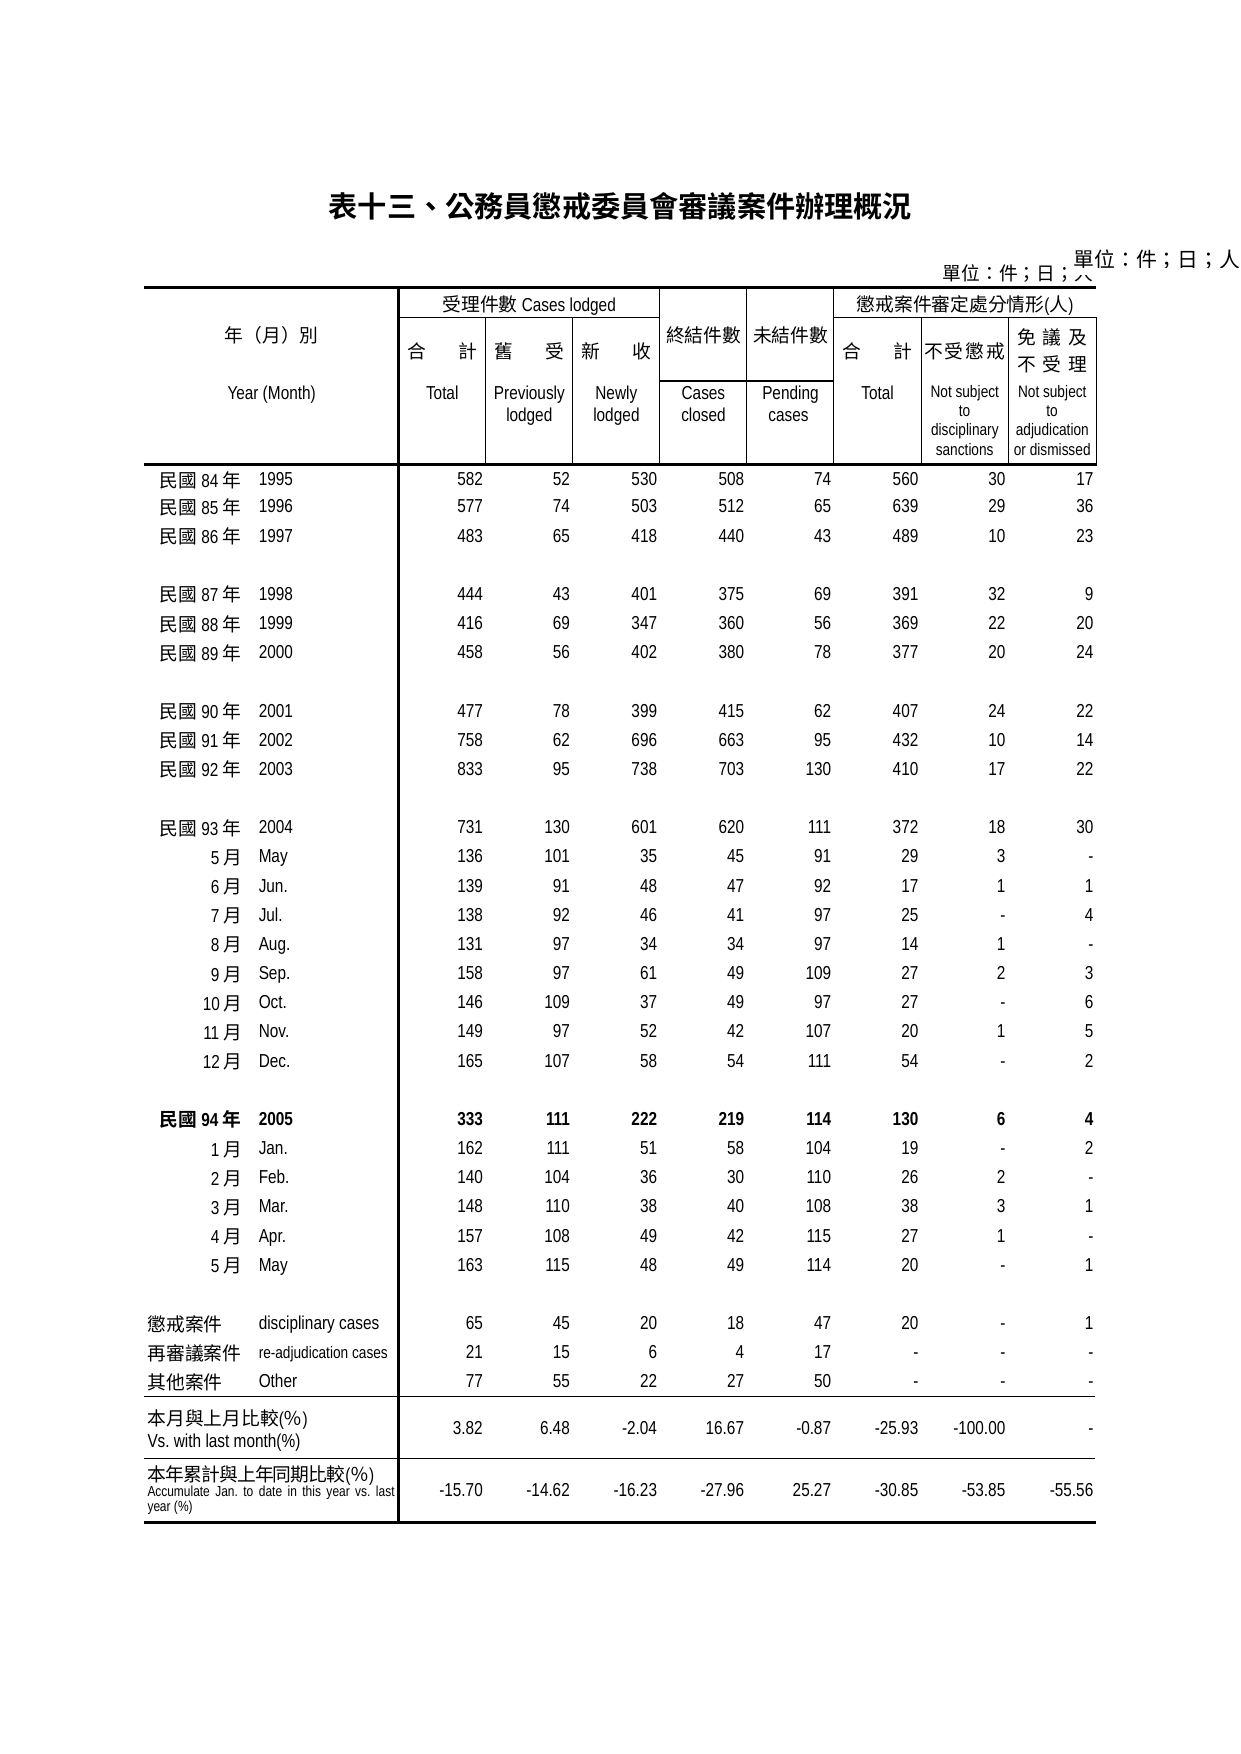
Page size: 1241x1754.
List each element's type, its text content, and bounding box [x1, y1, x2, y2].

table_cell 32 [921, 579, 1008, 608]
table_cell 65 [486, 521, 573, 550]
table_cell 民國 90年 [144, 696, 256, 725]
table_cell [1008, 667, 1096, 696]
table_cell [747, 667, 834, 696]
table_cell 65 [400, 1308, 486, 1337]
table_cell 663 [660, 725, 747, 754]
table_cell 22 [921, 608, 1008, 637]
table_cell 1 [921, 1017, 1008, 1046]
table_cell -25.93 [834, 1397, 921, 1458]
table_cell 222 [573, 1104, 660, 1133]
table_cell 49 [660, 988, 747, 1017]
table_cell 17 [747, 1338, 834, 1367]
table_cell 20 [573, 1308, 660, 1337]
table_cell Oct. [256, 988, 397, 1017]
table_cell 458 [400, 638, 486, 667]
table_cell 139 [400, 871, 486, 900]
table_cell 4 [660, 1338, 747, 1367]
table_cell 45 [486, 1308, 573, 1337]
table_cell - [921, 1338, 1008, 1367]
text 表十三、公務員懲戒委員會審議案件辦理概況 [148, 183, 1092, 225]
table_cell [573, 1279, 660, 1308]
table_cell 民國 92年 [144, 754, 256, 783]
table_cell 333 [400, 1104, 486, 1133]
table_cell 107 [747, 1017, 834, 1046]
table_cell [400, 1075, 486, 1104]
table_cell 2005 [256, 1104, 397, 1133]
table_cell 49 [660, 1250, 747, 1279]
table_cell [400, 783, 486, 812]
table_cell 97 [747, 929, 834, 958]
table_cell [400, 667, 486, 696]
table_cell [573, 667, 660, 696]
table_cell 130 [834, 1104, 921, 1133]
table_cell [660, 1075, 747, 1104]
table_cell Total [834, 380, 921, 462]
table_cell Jun. [256, 871, 397, 900]
table_cell 347 [573, 608, 660, 637]
table_cell -27.96 [660, 1459, 747, 1521]
table_cell [921, 783, 1008, 812]
table_cell - [1008, 929, 1096, 958]
table_cell 6 [1008, 988, 1096, 1017]
table_cell 136 [400, 842, 486, 871]
table_cell 165 [400, 1046, 486, 1075]
table_cell - [921, 1046, 1008, 1075]
table_cell 74 [747, 466, 834, 492]
table_cell 14 [1008, 725, 1096, 754]
table_cell [834, 1075, 921, 1104]
table_cell 61 [573, 958, 660, 987]
table_cell [921, 550, 1008, 579]
table_cell 合計 [400, 318, 485, 380]
text 表十三、公務員懲戒委員會審議案件辦理概況 [1073, 268, 1240, 275]
table_cell 149 [400, 1017, 486, 1046]
table_cell 2 [1008, 1046, 1096, 1075]
table_cell 158 [400, 958, 486, 987]
table_cell 2月 [144, 1163, 256, 1192]
table_cell Cases closed [660, 382, 746, 462]
table_cell 91 [486, 871, 573, 900]
table_cell -53.85 [921, 1459, 1008, 1521]
table_cell Not subject to disciplinary sanctions [922, 380, 1008, 462]
table_cell 4 [1008, 900, 1096, 929]
table_cell 民國 94年 [144, 1104, 256, 1133]
table_cell - [1008, 1396, 1096, 1458]
table_cell 703 [660, 754, 747, 783]
table_cell 530 [573, 466, 660, 492]
table_cell 115 [747, 1221, 834, 1250]
table_cell 582 [400, 466, 486, 492]
table_cell 22 [1008, 696, 1096, 725]
table_cell 130 [747, 754, 834, 783]
table_cell 111 [747, 1046, 834, 1075]
table_cell 27 [834, 988, 921, 1017]
table_cell re-adjudication cases [256, 1338, 397, 1367]
table_cell 6 [573, 1338, 660, 1367]
table_cell 8月 [144, 929, 256, 958]
table_cell 108 [747, 1192, 834, 1221]
table_cell 18 [660, 1308, 747, 1337]
table_cell 18 [921, 813, 1008, 842]
table_cell 415 [660, 696, 747, 725]
table_cell 24 [1008, 638, 1096, 667]
table_cell - [1008, 1163, 1096, 1192]
table_cell 219 [660, 1104, 747, 1133]
table_cell 360 [660, 608, 747, 637]
table_cell - [921, 900, 1008, 929]
table_cell 111 [486, 1104, 573, 1133]
table_cell 401 [573, 579, 660, 608]
table_cell 1 [921, 1221, 1008, 1250]
table_cell [144, 667, 256, 696]
table_cell [921, 1279, 1008, 1308]
table_cell 140 [400, 1163, 486, 1192]
table_cell Jul. [256, 900, 397, 929]
table_cell - [921, 1367, 1008, 1396]
table_cell 157 [400, 1221, 486, 1250]
table_cell 69 [747, 579, 834, 608]
table_cell 91 [747, 842, 834, 871]
table_cell 416 [400, 608, 486, 637]
table_cell [486, 1279, 573, 1308]
table_cell 43 [747, 521, 834, 550]
table_cell 12月 [144, 1046, 256, 1075]
table_cell 34 [573, 929, 660, 958]
table_cell 34 [660, 929, 747, 958]
table_cell 444 [400, 579, 486, 608]
table_cell 110 [747, 1163, 834, 1192]
table_cell 111 [486, 1133, 573, 1162]
table_cell 3 [1008, 958, 1096, 987]
table_cell 47 [660, 871, 747, 900]
table_cell 24 [921, 696, 1008, 725]
table_cell 3月 [144, 1192, 256, 1221]
table_cell -55.56 [1008, 1458, 1096, 1521]
table_cell 38 [834, 1192, 921, 1221]
table_cell 95 [747, 725, 834, 754]
table_cell Dec. [256, 1046, 397, 1075]
table_cell 42 [660, 1221, 747, 1250]
table_cell 104 [747, 1133, 834, 1162]
table_cell 372 [834, 813, 921, 842]
table_cell 97 [747, 900, 834, 929]
table_cell 11月 [144, 1017, 256, 1046]
table_cell 30 [921, 466, 1008, 492]
table_cell 162 [400, 1133, 486, 1162]
table_cell 148 [400, 1192, 486, 1221]
table_header 受理件數 Cases lodged [400, 289, 659, 317]
table_cell - [1008, 1367, 1096, 1396]
table_cell 483 [400, 521, 486, 550]
table_cell [573, 1075, 660, 1104]
table_cell 78 [747, 638, 834, 667]
table_cell 民國 85年 [144, 492, 256, 521]
table_cell 97 [486, 929, 573, 958]
table_cell 108 [486, 1221, 573, 1250]
table_cell Previously lodged [486, 380, 572, 462]
table_cell 2004 [256, 813, 397, 842]
table_cell 9 [1008, 579, 1096, 608]
table_cell 10 [921, 725, 1008, 754]
table_cell 758 [400, 725, 486, 754]
table_cell 1 [921, 871, 1008, 900]
table_cell [573, 783, 660, 812]
table_cell [400, 550, 486, 579]
table_cell - [921, 1308, 1008, 1337]
table_cell [256, 550, 397, 579]
table_cell 36 [573, 1163, 660, 1192]
table_cell [1008, 1075, 1096, 1104]
table_cell 48 [573, 1250, 660, 1279]
table_cell 1999 [256, 608, 397, 637]
table_cell 民國 86年 [144, 521, 256, 550]
table_cell Pending cases [747, 382, 833, 462]
table_cell 101 [486, 842, 573, 871]
table_cell 1 [921, 929, 1008, 958]
table_cell [1008, 783, 1096, 812]
table_cell 738 [573, 754, 660, 783]
table_cell 1月 [144, 1133, 256, 1162]
table_cell 52 [573, 1017, 660, 1046]
table_cell 1 [1008, 1192, 1096, 1221]
table_cell 52 [486, 466, 573, 492]
table_cell 410 [834, 754, 921, 783]
table_cell [834, 1279, 921, 1308]
table_cell 再審議案件 [144, 1338, 256, 1367]
table_cell [486, 550, 573, 579]
table_cell 16.67 [660, 1397, 747, 1458]
table_cell 508 [660, 466, 747, 492]
table_cell 38 [573, 1192, 660, 1221]
table_cell 1 [1008, 1308, 1096, 1337]
table_cell 620 [660, 813, 747, 842]
table_cell 833 [400, 754, 486, 783]
table_cell -14.62 [486, 1459, 573, 1521]
table_cell 35 [573, 842, 660, 871]
table_cell - [1008, 842, 1096, 871]
table_cell 577 [400, 492, 486, 521]
table_cell disciplinary cases [256, 1308, 397, 1337]
table_cell [834, 667, 921, 696]
table_cell 23 [1008, 521, 1096, 550]
table_cell [834, 783, 921, 812]
table_header 年（月）別 [144, 289, 397, 380]
table_cell [660, 667, 747, 696]
table_cell 97 [486, 958, 573, 987]
table_cell 7月 [144, 900, 256, 929]
table_cell 2 [921, 1163, 1008, 1192]
table_cell 14 [834, 929, 921, 958]
table_cell 43 [486, 579, 573, 608]
table_cell 26 [834, 1163, 921, 1192]
table_cell 27 [660, 1367, 747, 1396]
table_cell 2 [1008, 1133, 1096, 1162]
table_cell 17 [921, 754, 1008, 783]
table_cell 97 [486, 1017, 573, 1046]
table_cell [747, 783, 834, 812]
table_cell 163 [400, 1250, 486, 1279]
table_cell 58 [573, 1046, 660, 1075]
table_cell 9月 [144, 958, 256, 987]
table_cell 114 [747, 1250, 834, 1279]
table_cell 20 [834, 1250, 921, 1279]
table_cell 20 [834, 1308, 921, 1337]
table_cell [256, 1075, 397, 1104]
table_cell [144, 1279, 256, 1308]
table_cell 399 [573, 696, 660, 725]
table_cell 115 [486, 1250, 573, 1279]
table_cell 503 [573, 492, 660, 521]
text 表十三、公務員懲戒委員會審議案件辦理概況 [1073, 235, 1240, 243]
table_cell 54 [660, 1046, 747, 1075]
table_cell 375 [660, 579, 747, 608]
table_cell 6 [921, 1104, 1008, 1133]
table_cell [144, 550, 256, 579]
table_cell 4 [1008, 1104, 1096, 1133]
table_cell 377 [834, 638, 921, 667]
table_cell Total [400, 380, 485, 462]
table_cell 477 [400, 696, 486, 725]
table_cell -15.70 [400, 1459, 486, 1521]
table_cell 49 [573, 1221, 660, 1250]
table_cell 146 [400, 988, 486, 1017]
table_cell 46 [573, 900, 660, 929]
text 單位：件；日；人 [148, 259, 1092, 286]
table_cell 不受懲戒 [922, 318, 1008, 380]
table_cell Other [256, 1367, 397, 1396]
table_cell [660, 1279, 747, 1308]
table_cell 440 [660, 521, 747, 550]
table_cell 49 [660, 958, 747, 987]
table_cell [573, 550, 660, 579]
table_cell [144, 783, 256, 812]
table_cell 21 [400, 1338, 486, 1367]
table_cell - [921, 1250, 1008, 1279]
table_cell 3.82 [400, 1397, 486, 1458]
table_cell 51 [573, 1133, 660, 1162]
table_cell 402 [573, 638, 660, 667]
table_cell [486, 783, 573, 812]
table_cell 407 [834, 696, 921, 725]
table_header 未結件數 [747, 289, 833, 380]
table_cell 47 [747, 1308, 834, 1337]
table_cell 懲戒案件 [144, 1308, 256, 1337]
table_cell 30 [1008, 813, 1096, 842]
table_cell 民國 91年 [144, 725, 256, 754]
table_cell 27 [834, 958, 921, 987]
table_cell 30 [660, 1163, 747, 1192]
table_cell 10 [921, 521, 1008, 550]
table_cell 69 [486, 608, 573, 637]
table_cell 15 [486, 1338, 573, 1367]
table_cell 新收 [573, 318, 659, 380]
table_cell 1995 [256, 466, 397, 492]
table_cell 92 [486, 900, 573, 929]
table_cell [1008, 550, 1096, 579]
table_cell 4月 [144, 1221, 256, 1250]
table_cell [747, 1075, 834, 1104]
table_cell Sep. [256, 958, 397, 987]
table_cell [144, 1075, 256, 1104]
table_cell Feb. [256, 1163, 397, 1192]
table_cell Not subject to adjudication or dismissed [1009, 380, 1096, 462]
table_cell [256, 667, 397, 696]
table_cell 3 [921, 1192, 1008, 1221]
table_cell 731 [400, 813, 486, 842]
table_cell 1996 [256, 492, 397, 521]
table_cell 42 [660, 1017, 747, 1046]
table_cell 56 [747, 608, 834, 637]
table_cell 19 [834, 1133, 921, 1162]
table_cell 560 [834, 466, 921, 492]
table_cell 114 [747, 1104, 834, 1133]
table_cell 20 [834, 1017, 921, 1046]
table_cell 20 [1008, 608, 1096, 637]
table_cell [256, 783, 397, 812]
table_cell - [834, 1367, 921, 1396]
text 單位：件；日；人 [1073, 243, 1240, 268]
table_cell 舊受 [486, 318, 572, 380]
table_cell 41 [660, 900, 747, 929]
table_cell 22 [1008, 754, 1096, 783]
table_cell Apr. [256, 1221, 397, 1250]
table_cell 1 [1008, 871, 1096, 900]
table_cell 5月 [144, 842, 256, 871]
table_cell 489 [834, 521, 921, 550]
table_cell [486, 667, 573, 696]
table_cell 22 [573, 1367, 660, 1396]
table_cell -16.23 [573, 1459, 660, 1521]
table_cell 696 [573, 725, 660, 754]
table_cell 合計 [834, 318, 921, 380]
table_cell [660, 783, 747, 812]
table_cell 2000 [256, 638, 397, 667]
table_cell May [256, 1250, 397, 1279]
table_cell 29 [921, 492, 1008, 521]
table_cell 109 [747, 958, 834, 987]
table_cell 639 [834, 492, 921, 521]
table_cell 78 [486, 696, 573, 725]
table_cell 54 [834, 1046, 921, 1075]
table_cell 138 [400, 900, 486, 929]
table_header 懲戒案件審定處分情形(人) [834, 289, 1096, 317]
table_cell 5月 [144, 1250, 256, 1279]
table_cell 36 [1008, 492, 1096, 521]
table_cell 601 [573, 813, 660, 842]
table_cell 2003 [256, 754, 397, 783]
table_cell 本月與上月比較(％) Vs. with last month(%) [144, 1397, 397, 1458]
table_cell 512 [660, 492, 747, 521]
table_cell [1008, 1279, 1096, 1308]
table_cell 25 [834, 900, 921, 929]
table_cell 110 [486, 1192, 573, 1221]
table_cell 418 [573, 521, 660, 550]
table_cell Year (Month) [144, 380, 397, 462]
table_cell Newly lodged [573, 380, 659, 462]
table_cell Jan. [256, 1133, 397, 1162]
table_cell [486, 1075, 573, 1104]
table_cell 95 [486, 754, 573, 783]
table_cell Nov. [256, 1017, 397, 1046]
table_cell 2002 [256, 725, 397, 754]
table_cell 民國 87年 [144, 579, 256, 608]
table_cell 1 [1008, 1250, 1096, 1279]
table_cell 109 [486, 988, 573, 1017]
table_cell 380 [660, 638, 747, 667]
table_header 終結件數 [660, 289, 746, 380]
table_cell 77 [400, 1367, 486, 1396]
table_cell - [1008, 1338, 1096, 1367]
table_cell 29 [834, 842, 921, 871]
table_cell 104 [486, 1163, 573, 1192]
table_cell 107 [486, 1046, 573, 1075]
table_cell 民國 89年 [144, 638, 256, 667]
table_cell 62 [747, 696, 834, 725]
table_cell 6.48 [486, 1397, 573, 1458]
table_cell 2001 [256, 696, 397, 725]
table_cell 17 [834, 871, 921, 900]
table_cell 5 [1008, 1017, 1096, 1046]
table_cell 131 [400, 929, 486, 958]
table_cell - [921, 988, 1008, 1017]
table_cell 20 [921, 638, 1008, 667]
table_cell Mar. [256, 1192, 397, 1221]
table_cell [921, 667, 1008, 696]
table_cell - [1008, 1221, 1096, 1250]
table_cell 其他案件 [144, 1367, 256, 1396]
table_cell [400, 1279, 486, 1308]
table_cell 62 [486, 725, 573, 754]
table_cell -2.04 [573, 1397, 660, 1458]
table_cell 74 [486, 492, 573, 521]
table_cell 27 [834, 1221, 921, 1250]
table_cell Aug. [256, 929, 397, 958]
table_cell 37 [573, 988, 660, 1017]
table_cell 40 [660, 1192, 747, 1221]
table_cell 6月 [144, 871, 256, 900]
table_cell 1998 [256, 579, 397, 608]
table_cell [660, 550, 747, 579]
table_cell 432 [834, 725, 921, 754]
table_cell 25.27 [747, 1459, 834, 1521]
table_cell -100.00 [921, 1397, 1008, 1458]
table_cell 111 [747, 813, 834, 842]
table_cell 3 [921, 842, 1008, 871]
table_cell 免議及不受理 [1009, 318, 1096, 380]
table_cell 58 [660, 1133, 747, 1162]
table_cell 97 [747, 988, 834, 1017]
table_cell [256, 1279, 397, 1308]
table_cell 55 [486, 1367, 573, 1396]
table_cell May [256, 842, 397, 871]
table_cell [747, 1279, 834, 1308]
table_cell -0.87 [747, 1397, 834, 1458]
table_cell 民國 84年 [144, 466, 256, 492]
table_cell 92 [747, 871, 834, 900]
table_cell [834, 550, 921, 579]
table_cell 369 [834, 608, 921, 637]
table_cell 10月 [144, 988, 256, 1017]
table_cell 2 [921, 958, 1008, 987]
table_cell - [921, 1133, 1008, 1162]
table_cell 48 [573, 871, 660, 900]
table_cell 50 [747, 1367, 834, 1396]
table_cell -30.85 [834, 1459, 921, 1521]
table_cell [747, 550, 834, 579]
table_cell 17 [1008, 466, 1096, 492]
table_cell 130 [486, 813, 573, 842]
table_cell - [834, 1338, 921, 1367]
table_cell 1997 [256, 521, 397, 550]
table_cell [921, 1075, 1008, 1104]
table_cell 本年累計與上年同期比較(％) Accumulate Jan. to date in this year vs. last year (%) [144, 1459, 397, 1521]
table_cell 65 [747, 492, 834, 521]
table_cell 45 [660, 842, 747, 871]
table_cell 391 [834, 579, 921, 608]
table_cell 56 [486, 638, 573, 667]
table_cell 民國 88年 [144, 608, 256, 637]
table_cell 民國 93年 [144, 813, 256, 842]
